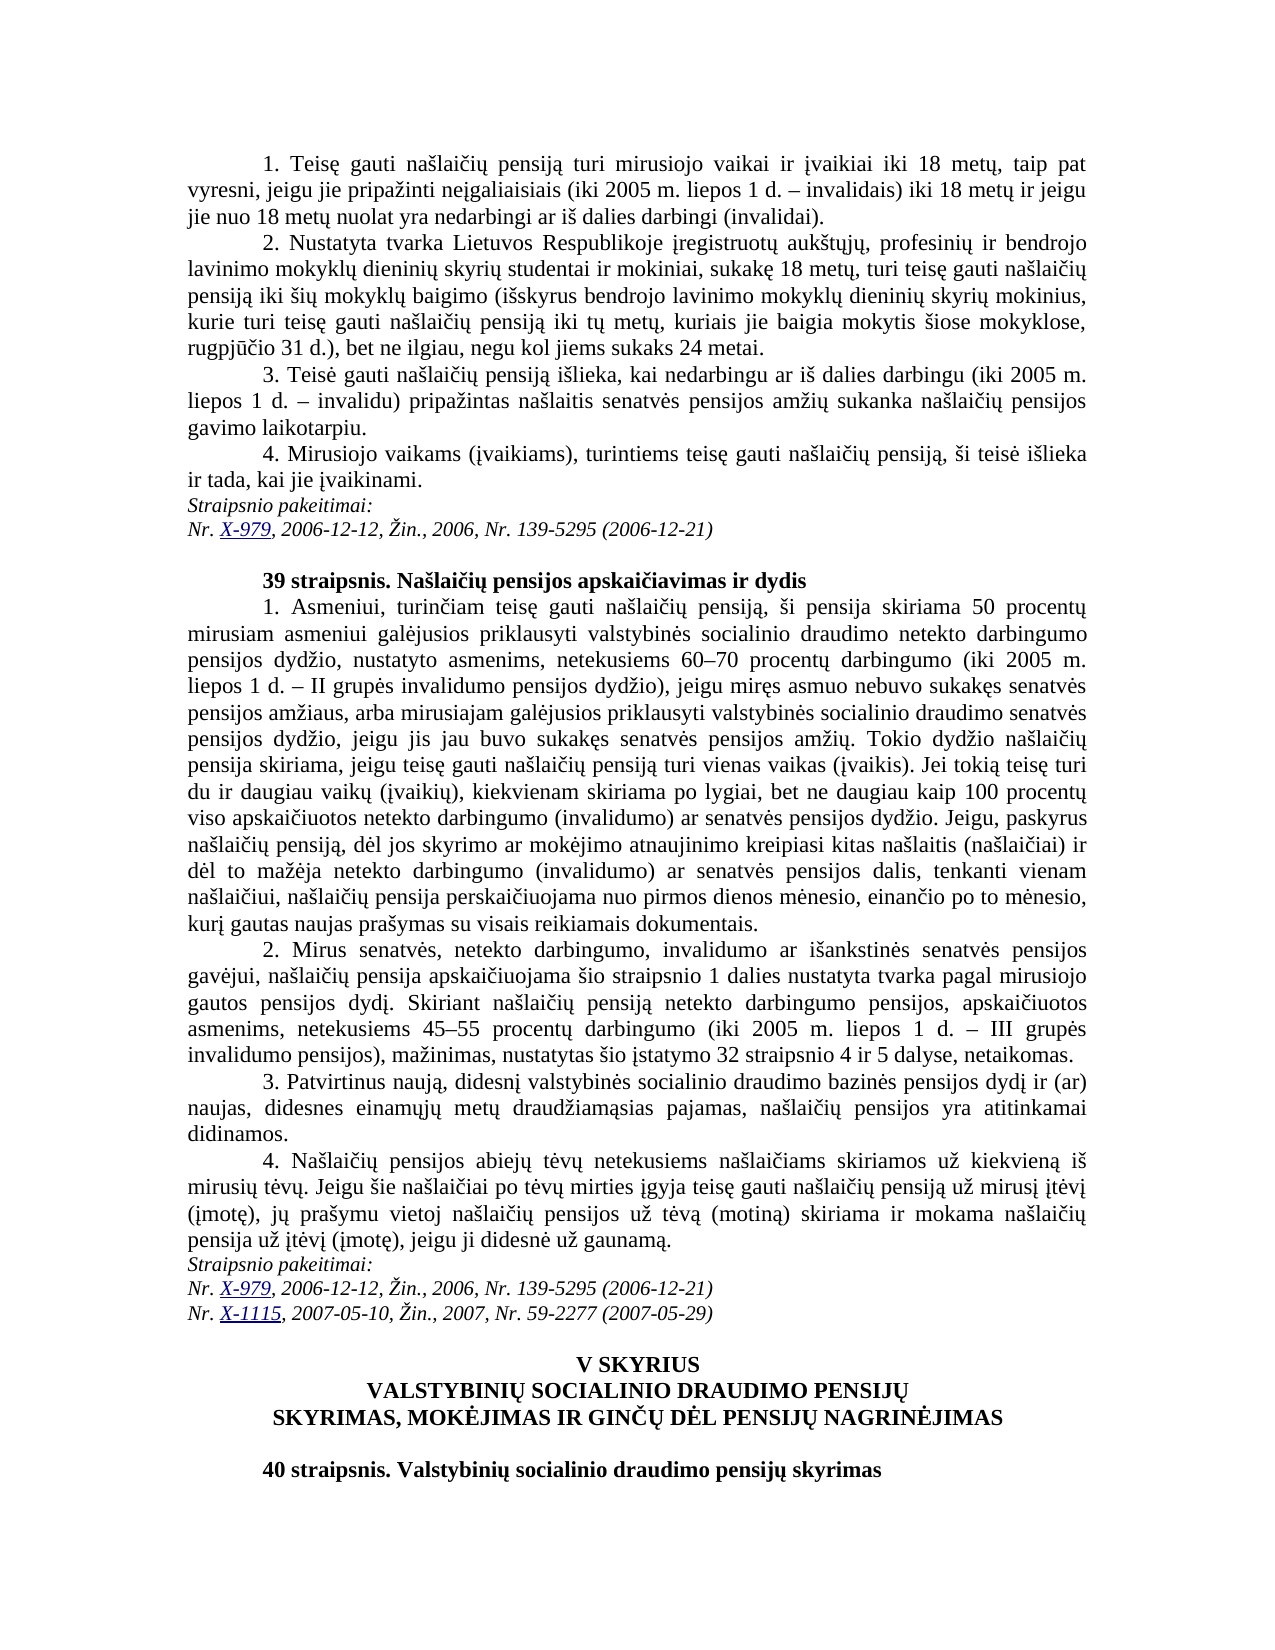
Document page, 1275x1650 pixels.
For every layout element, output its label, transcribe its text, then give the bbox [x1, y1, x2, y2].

text 4. Našlaičių pensijos abiejų tėvų netekusiems našlaičiams skiriamos už kiekvieną iš mirusių tėvų. Jeigu šie našlaičiai po tėvų mirties įgyja teisę gauti našlaičių pensiją už mirusį įtėvį (įmotę), jų prašymu vietoj našlaičių pensijos už tėvą (motiną) skiriama ir mokama našlaičių pensija už įtėvį (įmotę), jeigu ji didesnė už gaunamą. [187, 1147, 1088, 1252]
text 4. Mirusiojo vaikams (įvaikiams), turintiems teisę gauti našlaičių pensiją, ši teisė išlieka ir tada, kai jie įvaikinami. [187, 440, 1088, 493]
text 40 straipsnis. Valstybinių socialinio draudimo pensijų skyrimas [187, 1456, 1088, 1483]
text Straipsnio pakeitimai: [187, 1252, 1088, 1276]
text 2. Nustatyta tvarka Lietuvos Respublikoje įregistruotų aukštųjų, profesinių ir bendrojo lavinimo mokyklų dieninių skyrių studentai ir mokiniai, sukakę 18 metų, turi teisę gauti našlaičių pensiją iki šių mokyklų baigimo (išskyrus bendrojo lavinimo mokyklų dieninių skyrių mokinius, kurie turi teisę gauti našlaičių pensiją iki tų metų, kuriais jie baigia mokytis šiose mokyklose, rugpjūčio 31 d.), bet ne ilgiau, negu kol jiems sukaks 24 metai. [187, 229, 1088, 361]
text 2. Mirus senatvės, netekto darbingumo, invalidumo ar išankstinės senatvės pensijos gavėjui, našlaičių pensija apskaičiuojama šio straipsnio 1 dalies nustatyta tvarka pagal mirusiojo gautos pensijos dydį. Skiriant našlaičių pensiją netekto darbingumo pensijos, apskaičiuotos asmenims, netekusiems 45–55 procentų darbingumo (iki 2005 m. liepos 1 d. – III grupės invalidumo pensijos), mažinimas, nustatytas šio įstatymo 32 straipsnio 4 ir 5 dalyse, netaikomas. [187, 936, 1088, 1068]
text 3. Patvirtinus naują, didesnį valstybinės socialinio draudimo bazinės pensijos dydį ir (ar) naujas, didesnes einamųjų metų draudžiamąsias pajamas, našlaičių pensijos yra atitinkamai didinamos. [187, 1068, 1088, 1147]
text 3. Teisė gauti našlaičių pensiją išlieka, kai nedarbingu ar iš dalies darbingu (iki 2005 m. liepos 1 d. – invalidu) pripažintas našlaitis senatvės pensijos amžių sukanka našlaičių pensijos gavimo laikotarpiu. [187, 361, 1088, 440]
text 1. Asmeniui, turinčiam teisę gauti našlaičių pensiją, ši pensija skiriama 50 procentų mirusiam asmeniui galėjusios priklausyti valstybinės socialinio draudimo netekto darbingumo pensijos dydžio, nustatyto asmenims, netekusiems 60–70 procentų darbingumo (iki 2005 m. liepos 1 d. – II grupės invalidumo pensijos dydžio), jeigu miręs asmuo nebuvo sukakęs senatvės pensijos amžiaus, arba mirusiajam galėjusios priklausyti valstybinės socialinio draudimo senatvės pensijos dydžio, jeigu jis jau buvo sukakęs senatvės pensijos amžių. Tokio dydžio našlaičių pensija skiriama, jeigu teisę gauti našlaičių pensiją turi vienas vaikas (įvaikis). Jei tokią teisę turi du ir daugiau vaikų (įvaikių), kiekvienam skiriama po lygiai, bet ne daugiau kaip 100 procentų viso apskaičiuotos netekto darbingumo (invalidumo) ar senatvės pensijos dydžio. Jeigu, paskyrus našlaičių pensiją, dėl jos skyrimo ar mokėjimo atnaujinimo kreipiasi kitas našlaitis (našlaičiai) ir dėl to mažėja netekto darbingumo (invalidumo) ar senatvės pensijos dalis, tenkanti vienam našlaičiui, našlaičių pensija perskaičiuojama nuo pirmos dienos mėnesio, einančio po to mėnesio, kurį gautas naujas prašymas su visais reikiamais dokumentais. [187, 593, 1088, 936]
text Nr. X-979, 2006-12-12, Žin., 2006, Nr. 139-5295 (2006-12-21) [187, 517, 1088, 541]
text 39 straipsnis. Našlaičių pensijos apskaičiavimas ir dydis [187, 567, 1088, 593]
text V SKYRIUS [187, 1351, 1088, 1377]
text VALSTYBINIŲ SOCIALINIO DRAUDIMO PENSIJŲ [187, 1377, 1088, 1403]
text Straipsnio pakeitimai: [187, 493, 1088, 517]
subtitle SKYRIMAS, MOKĖJIMAS IR GINČŲ DĖL PENSIJŲ NAGRINĖJIMAS [187, 1403, 1088, 1430]
text 1. Teisę gauti našlaičių pensiją turi mirusiojo vaikai ir įvaikiai iki 18 metų, taip pat vyresni, jeigu jie pripažinti neįgaliaisiais (iki 2005 m. liepos 1 d. – invalidais) iki 18 metų ir jeigu jie nuo 18 metų nuolat yra nedarbingi ar iš dalies darbingi (invalidai). [187, 150, 1088, 229]
text Nr. X-1115, 2007-05-10, Žin., 2007, Nr. 59-2277 (2007-05-29) [187, 1300, 1088, 1324]
text Nr. X-979, 2006-12-12, Žin., 2006, Nr. 139-5295 (2006-12-21) [187, 1276, 1088, 1300]
